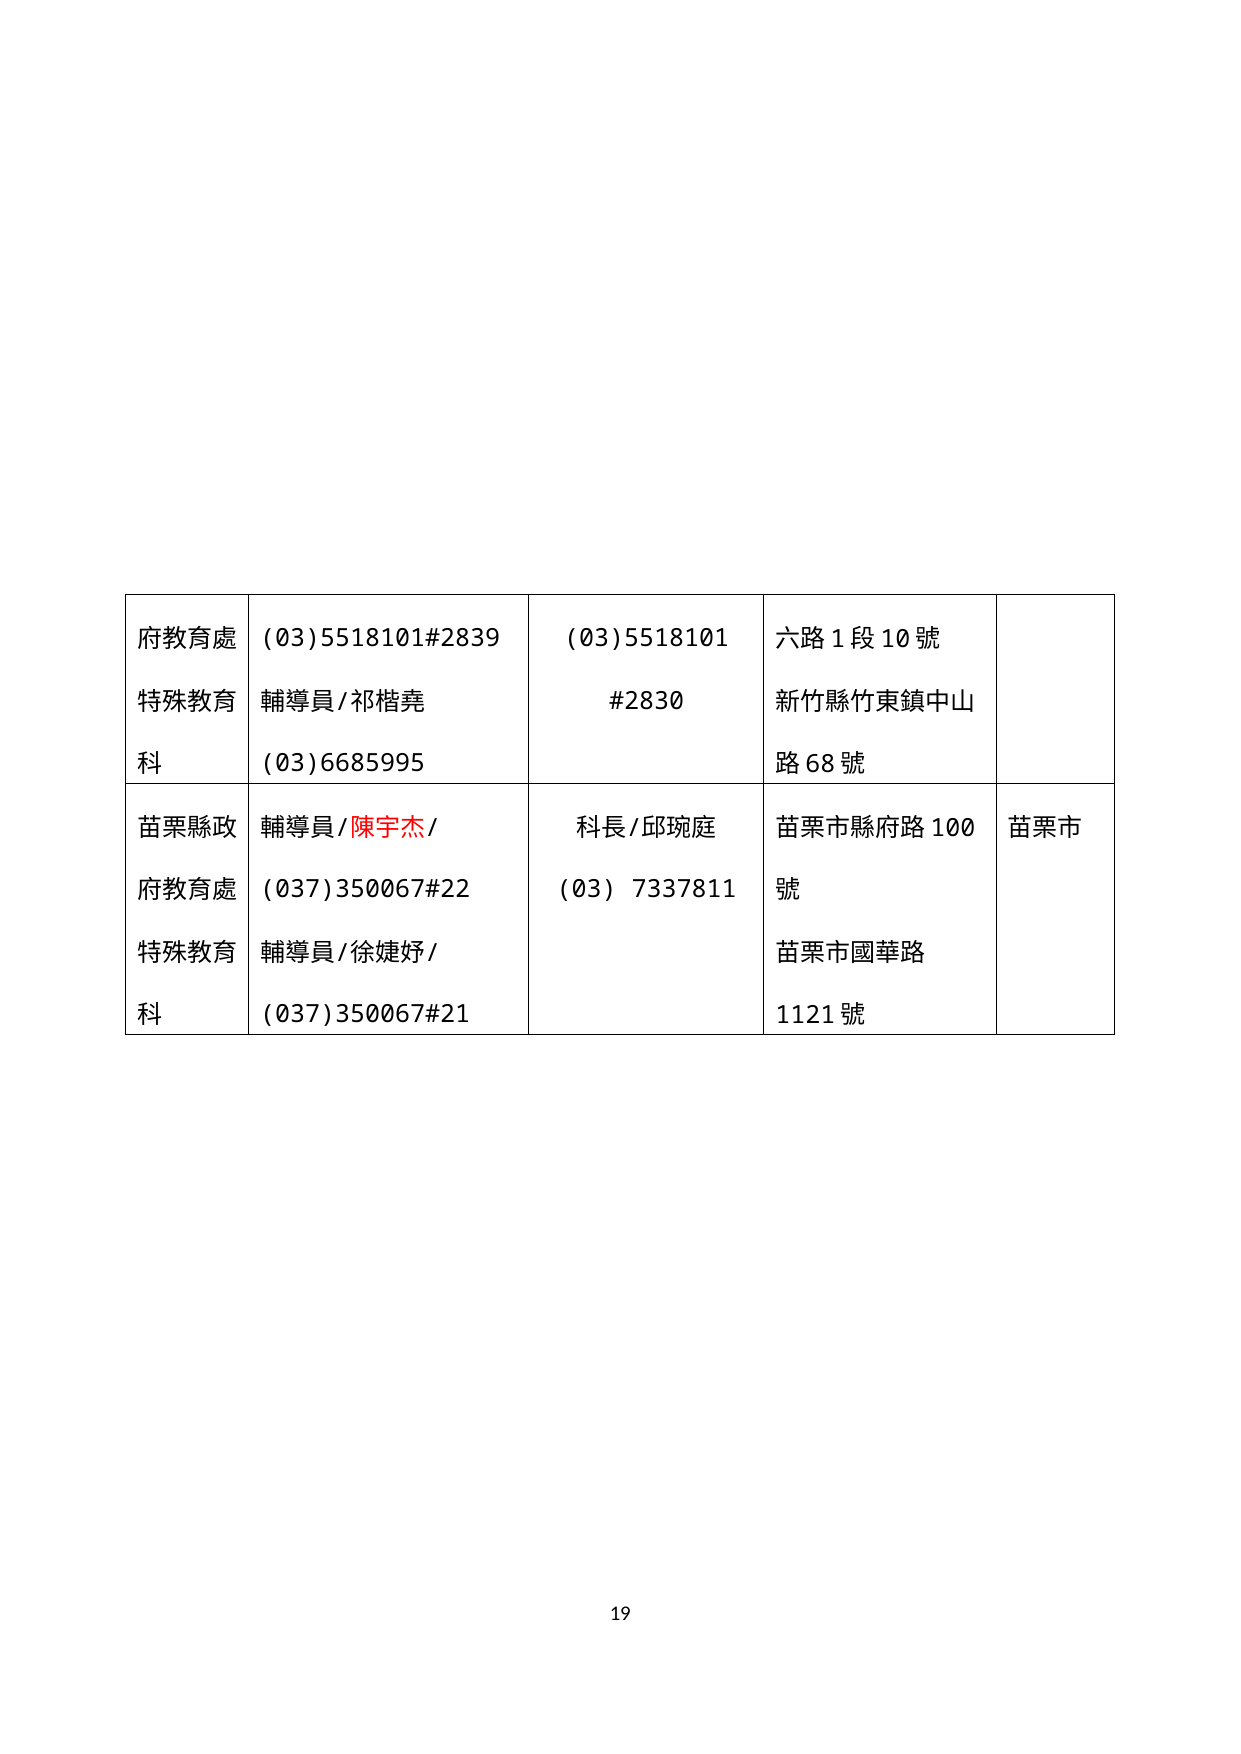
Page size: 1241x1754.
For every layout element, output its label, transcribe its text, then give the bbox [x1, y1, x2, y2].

table_cell 苗栗縣政府教育處特殊教育科 [126, 784, 248, 1034]
table_cell [997, 595, 1114, 783]
table_cell 苗栗市縣府路100號 苗栗市國華路1121號 [764, 784, 996, 1034]
table_cell 輔導員/陳宇杰/(037)350067#22 輔導員/徐婕妤/(037)350067#21 [249, 784, 528, 1034]
table_cell 府教育處特殊教育科 [126, 595, 248, 783]
table_cell (03)5518101 #2830 [529, 595, 763, 783]
table_cell 科長/邱琬庭 (03) 7337811 [529, 784, 763, 1034]
table_cell (03)5518101#2839 輔導員/祁楷堯 (03)6685995 [249, 595, 528, 783]
table_cell 苗栗市 [997, 784, 1114, 1034]
table_cell 六路1段10號 新竹縣竹東鎮中山路68號 [764, 595, 996, 783]
